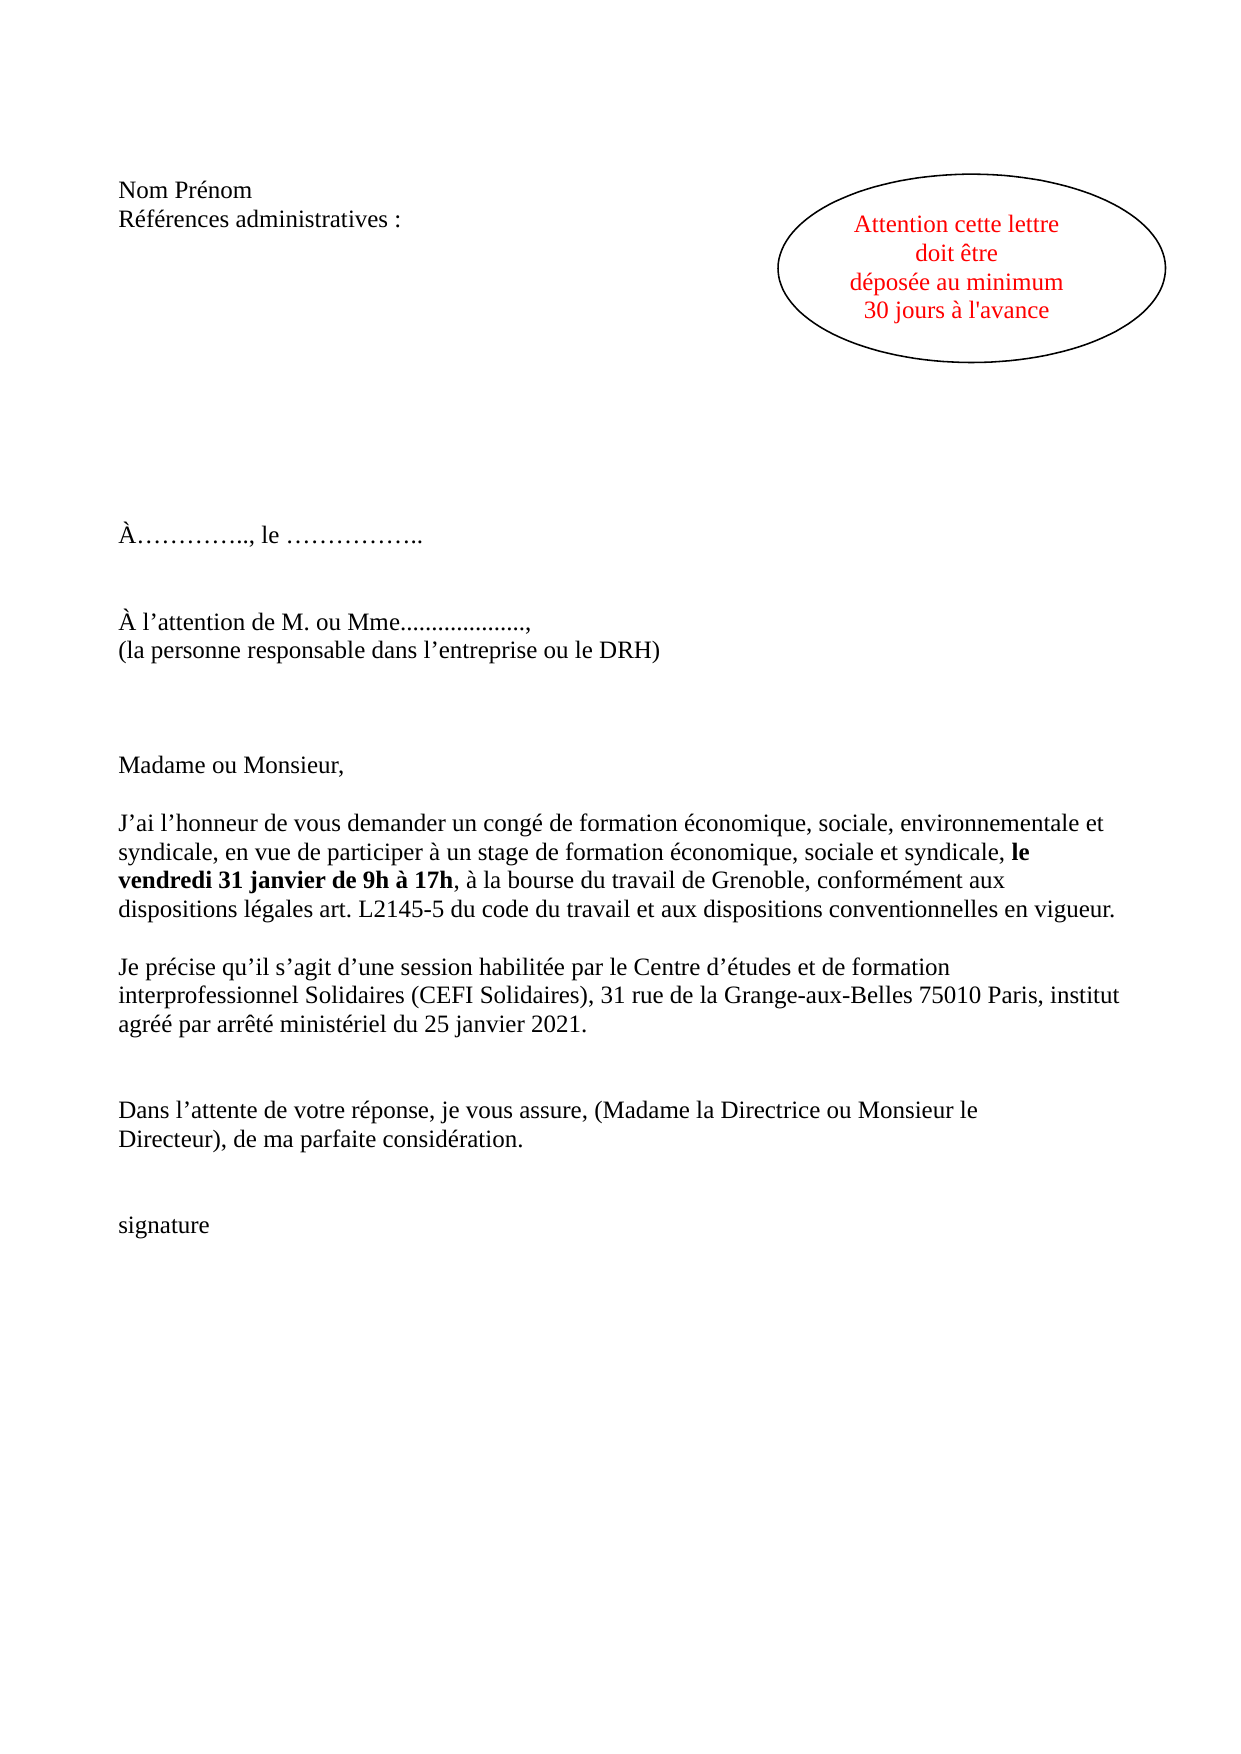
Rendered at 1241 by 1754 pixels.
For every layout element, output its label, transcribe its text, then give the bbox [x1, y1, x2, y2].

text [1025, 176, 1122, 204]
text Madame ou Monsieur, [118, 751, 1122, 779]
text J’ai l’honneur de vous demander un congé de formation économique, sociale, environnementale et syndicale, en vue de participer à un stage de formation économique, sociale et syndicale, le vendredi 31 janvier de 9h à 17h, à la bourse du travail de Grenoble, conformément aux dispositions légales art. L2145-5 du code du travail et aux dispositions conventionnelles en vigueur. [118, 808, 1122, 923]
text Je précise qu’il s’agit d’une session habilitée par le Centre d’études et de formation interprofessionnel Solidaires (CEFI Solidaires), 31 rue de la Grange-aux-Belles 75010 Paris, institut agréé par arrêté ministériel du 25 janvier 2021. [118, 952, 1122, 1038]
text Références administratives : [118, 204, 826, 233]
text (la personne responsable dans l’entreprise ou le DRH) [118, 636, 1122, 664]
text À l’attention de M. ou Mme...................., [118, 607, 1122, 636]
text Directeur), de ma parfaite considération. [118, 1124, 1122, 1153]
text Nom Prénom [118, 176, 918, 204]
text Dans l’attente de votre réponse, je vous assure, (Madame la Directrice ou Monsieur le [118, 1096, 1122, 1124]
text À………….., le …………….. [118, 521, 1122, 549]
text signature [118, 1211, 1122, 1239]
